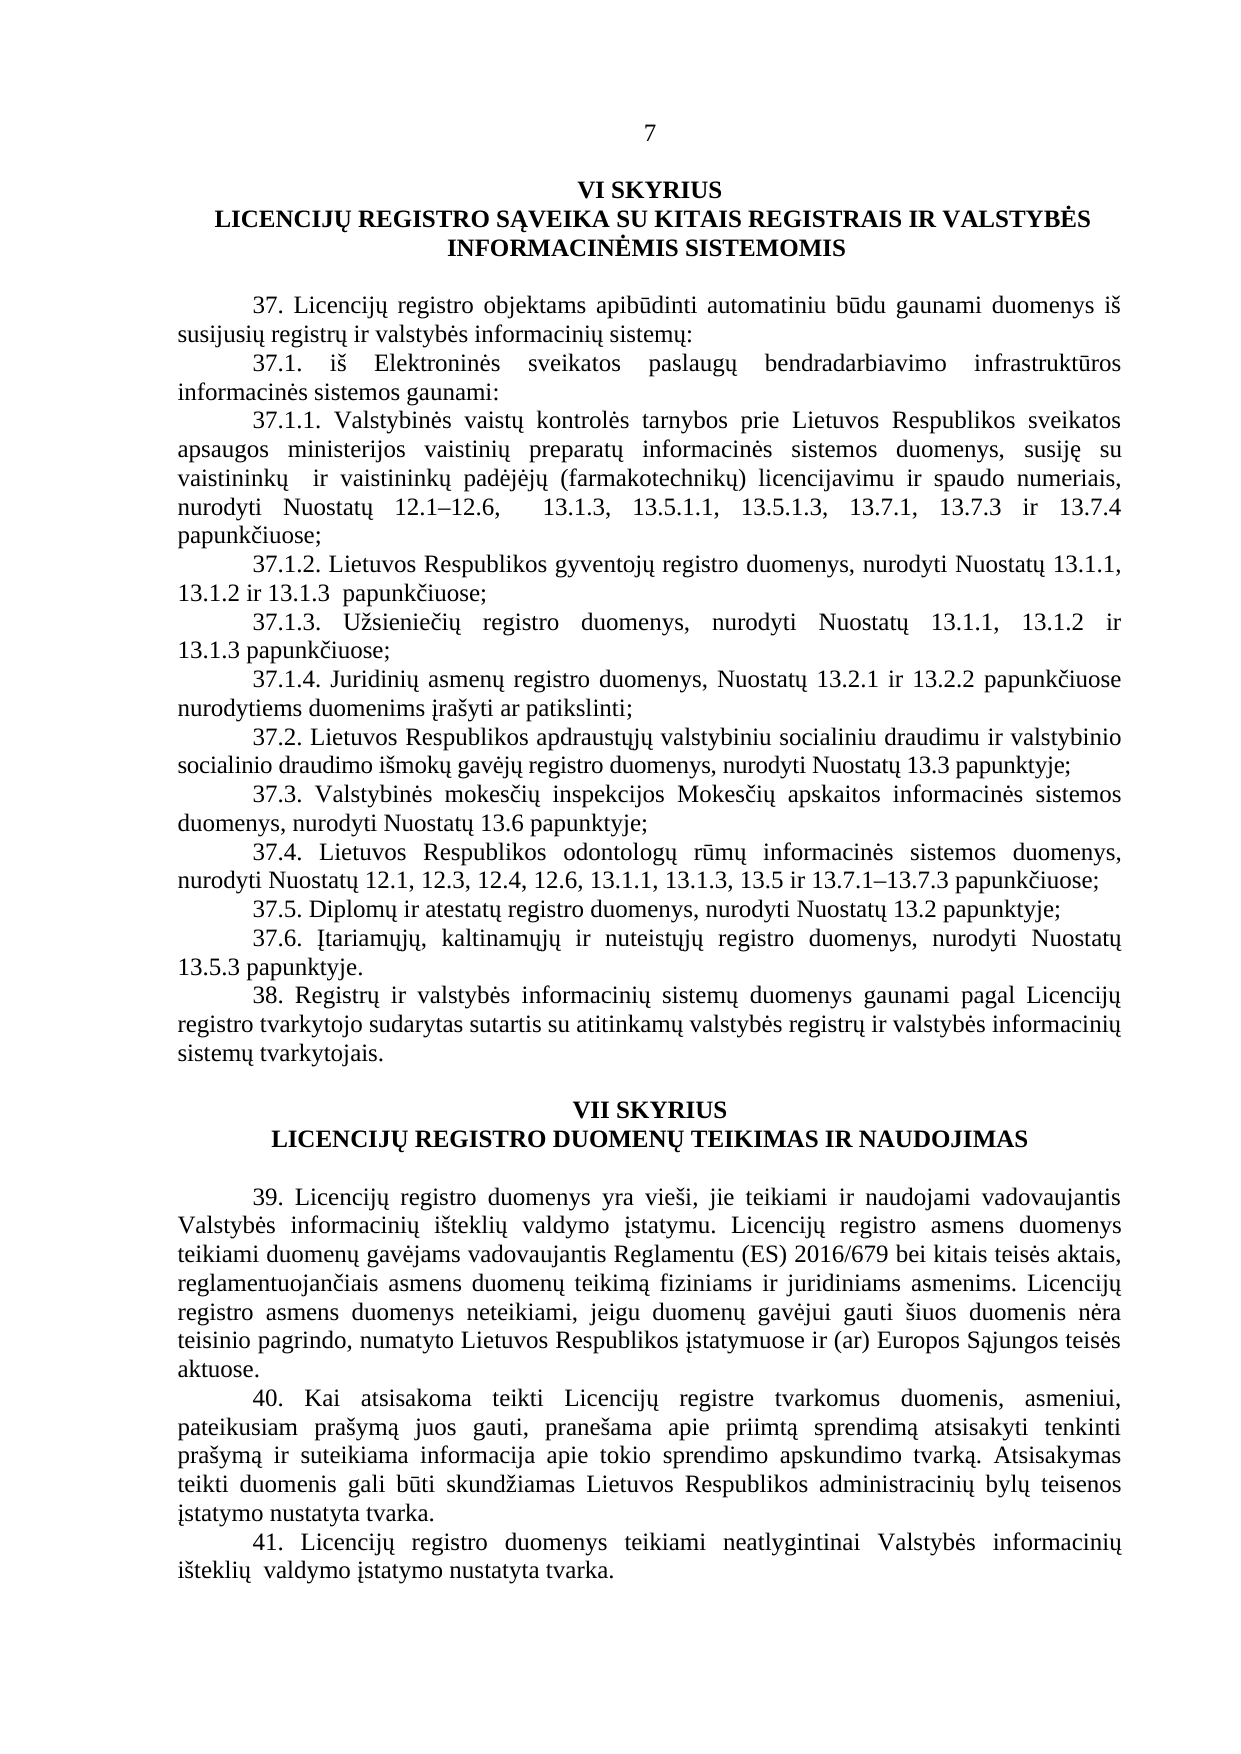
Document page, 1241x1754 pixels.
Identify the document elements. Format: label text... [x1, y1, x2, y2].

text 37.1.2. Lietuvos Respublikos gyventojų registro duomenys, nurodyti Nuostatų 13.1.1, 13.1.2 ir 13.1.3 papunkčiuose; [177, 549, 1122, 607]
text 41. Licencijų registro duomenys teikiami neatlygintinai Valstybės informacinių išteklių valdymo įstatymo nustatyta tvarka. [177, 1527, 1122, 1584]
text 39. Licencijų registro duomenys yra vieši, jie teikiami ir naudojami vadovaujantis Valstybės informacinių išteklių valdymo įstatymu. Licencijų registro asmens duomenys teikiami duomenų gavėjams vadovaujantis Reglamentu (ES) 2016/679 bei kitais teisės aktais, reglamentuojančiais asmens duomenų teikimą fiziniams ir juridiniams asmenims. Licencijų registro asmens duomenys neteikiami, jeigu duomenų gavėjui gauti šiuos duomenis nėra teisinio pagrindo, numatyto Lietuvos Respublikos įstatymuose ir (ar) Europos Sąjungos teisės aktuose. [177, 1182, 1122, 1383]
text VI SKYRIUS [177, 176, 1122, 204]
text 37.1. iš Elektroninės sveikatos paslaugų bendradarbiavimo infrastruktūros informacinės sistemos gaunami: [177, 348, 1122, 406]
text 37.2. Lietuvos Respublikos apdraustųjų valstybiniu socialiniu draudimu ir valstybinio socialinio draudimo išmokų gavėjų registro duomenys, nurodyti Nuostatų 13.3 papunktyje; [177, 722, 1122, 779]
text LICENCIJŲ Registro duomenų TEIKIMAS IR NAUDOJIMAS [177, 1124, 1122, 1153]
text VII SKYRIUS [177, 1096, 1122, 1124]
text 37.1.3. Užsieniečių registro duomenys, nurodyti Nuostatų 13.1.1, 13.1.2 ir 13.1.3 papunkčiuose; [177, 607, 1122, 664]
text 37.1.4. Juridinių asmenų registro duomenys, Nuostatų 13.2.1 ir 13.2.2 papunkčiuose nurodytiems duomenims įrašyti ar patikslinti; [177, 664, 1122, 722]
text 37.3. Valstybinės mokesčių inspekcijos Mokesčių apskaitos informacinės sistemos duomenys, nurodyti Nuostatų 13.6 papunktyje; [177, 779, 1122, 837]
text 37. Licencijų registro objektams apibūdinti automatiniu būdu gaunami duomenys iš susijusių registrų ir valstybės informacinių sistemų: [177, 291, 1122, 348]
text 38. Registrų ir valstybės informacinių sistemų duomenys gaunami pagal Licencijų registro tvarkytojo sudarytas sutartis su atitinkamų valstybės registrų ir valstybės informacinių sistemų tvarkytojais. [177, 981, 1122, 1067]
text 37.5. Diplomų ir atestatų registro duomenys, nurodyti Nuostatų 13.2 papunktyje; [177, 894, 1122, 923]
text 37.1.1. Valstybinės vaistų kontrolės tarnybos prie Lietuvos Respublikos sveikatos apsaugos ministerijos vaistinių preparatų informacinės sistemos duomenys, susiję su vaistininkų ir vaistininkų padėjėjų (farmakotechnikų) licencijavimu ir spaudo numeriais, nurodyti Nuostatų 12.1–12.6, 13.1.3, 13.5.1.1, 13.5.1.3, 13.7.1, 13.7.3 ir 13.7.4 papunkčiuose; [177, 406, 1122, 549]
text LICENCIJŲ Registro SĄVEIKA SU KITAIS REGISTRAIS IR VALSTYBĖS INFORMACINĖMIS SISTEMOMIS [177, 204, 1122, 262]
text 37.6. Įtariamųjų, kaltinamųjų ir nuteistųjų registro duomenys, nurodyti Nuostatų 13.5.3 papunktyje. [177, 923, 1122, 981]
text 37.4. Lietuvos Respublikos odontologų rūmų informacinės sistemos duomenys, nurodyti Nuostatų 12.1, 12.3, 12.4, 12.6, 13.1.1, 13.1.3, 13.5 ir 13.7.1–13.7.3 papunkčiuose; [177, 837, 1122, 894]
text 40. Kai atsisakoma teikti Licencijų registre tvarkomus duomenis, asmeniui, pateikusiam prašymą juos gauti, pranešama apie priimtą sprendimą atsisakyti tenkinti prašymą ir suteikiama informacija apie tokio sprendimo apskundimo tvarką. Atsisakymas teikti duomenis gali būti skundžiamas Lietuvos Respublikos administracinių bylų teisenos įstatymo nustatyta tvarka. [177, 1383, 1122, 1527]
